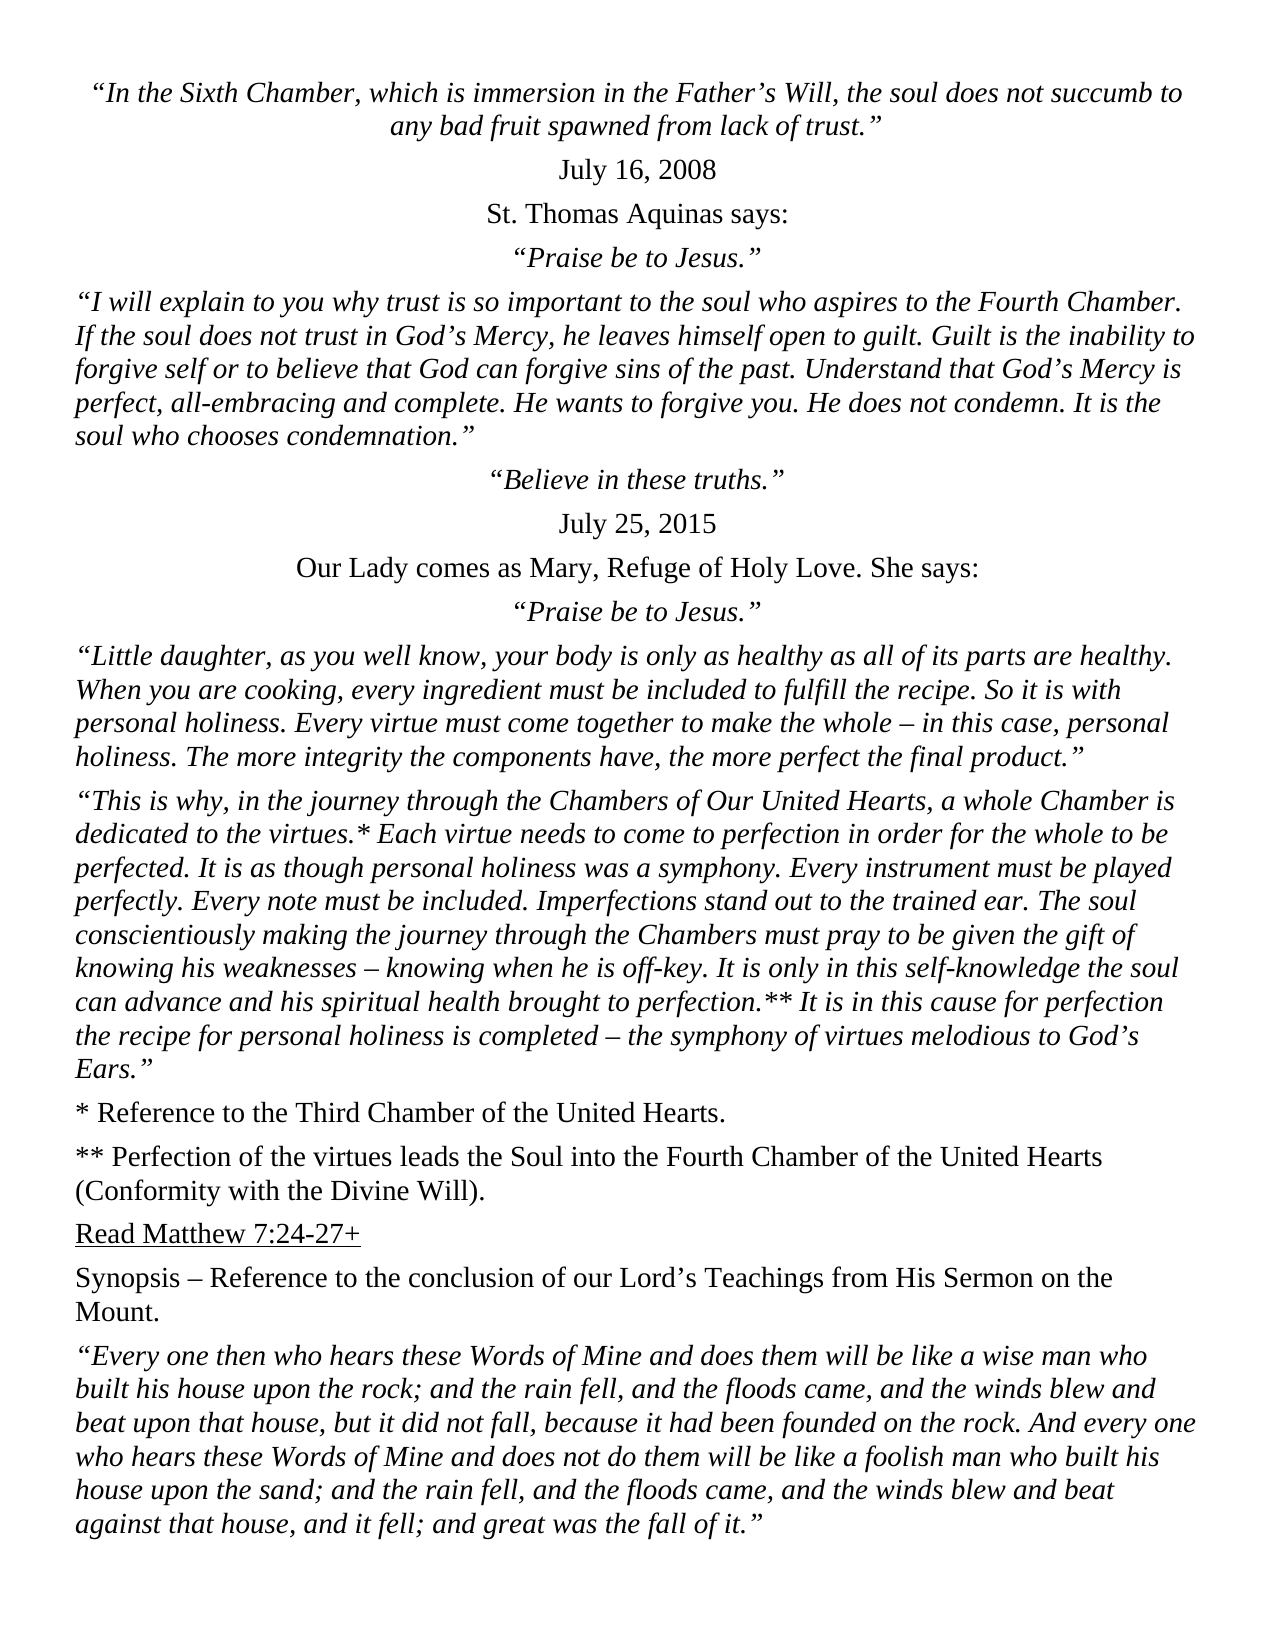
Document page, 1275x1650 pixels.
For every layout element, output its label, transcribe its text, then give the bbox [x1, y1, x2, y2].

text St. Thomas Aquinas says: [75, 196, 1200, 230]
text “This is why, in the journey through the Chambers of Our United Hearts, a whole Chamber is dedicated to the virtues.* Each virtue needs to come to perfection in order for the whole to be perfected. It is as though personal holiness was a symphony. Every instrument must be played perfectly. Every note must be included. Imperfections stand out to the trained ear. The soul conscientiously making the journey through the Chambers must pray to be given the gift of knowing his weaknesses – knowing when he is off-key. It is only in this self-knowledge the soul can advance and his spiritual health brought to perfection.** It is in this cause for perfection the recipe for personal holiness is completed – the symphony of virtues melodious to God’s Ears.” [75, 783, 1200, 1085]
text “Believe in these truths.” [75, 462, 1200, 496]
text July 25, 2015 [75, 506, 1200, 540]
text July 16, 2008 [75, 152, 1200, 186]
text Synopsis – Reference to the conclusion of our Lord’s Teachings from His Sermon on the Mount. [75, 1261, 1200, 1328]
text * Reference to the Third Chamber of the United Hearts. [75, 1095, 1200, 1129]
text “I will explain to you why trust is so important to the soul who aspires to the Fourth Chamber. If the soul does not trust in God’s Mercy, he leaves himself open to guilt. Guilt is the inability to forgive self or to believe that God can forgive sins of the past. Understand that God’s Mercy is perfect, all-embracing and complete. He wants to forgive you. He does not condemn. It is the soul who chooses condemnation.” [75, 284, 1200, 452]
text “Praise be to Jesus.” [75, 240, 1200, 274]
text Read Matthew 7:24-27+ [75, 1217, 1200, 1250]
text Our Lady comes as Mary, Refuge of Holy Love. She says: [75, 550, 1200, 584]
text ** Perfection of the virtues leads the Soul into the Fourth Chamber of the United Hearts (Conformity with the Divine Will). [75, 1139, 1200, 1206]
text “Little daughter, as you well know, your body is only as healthy as all of its parts are healthy. When you are cooking, every ingredient must be included to fulfill the recipe. So it is with personal holiness. Every virtue must come together to make the whole – in this case, personal holiness. The more integrity the components have, the more perfect the final product.” [75, 638, 1200, 772]
text “Praise be to Jesus.” [75, 594, 1200, 628]
text “Every one then who hears these Words of Mine and does them will be like a wise man who built his house upon the rock; and the rain fell, and the floods came, and the winds blew and beat upon that house, but it did not fall, because it had been founded on the rock. And every one who hears these Words of Mine and does not do them will be like a foolish man who built his house upon the sand; and the rain fell, and the floods came, and the winds blew and beat against that house, and it fell; and great was the fall of it.” [75, 1338, 1200, 1539]
text “In the Sixth Chamber, which is immersion in the Father’s Will, the soul does not succumb to any bad fruit spawned from lack of trust.” [75, 75, 1200, 142]
